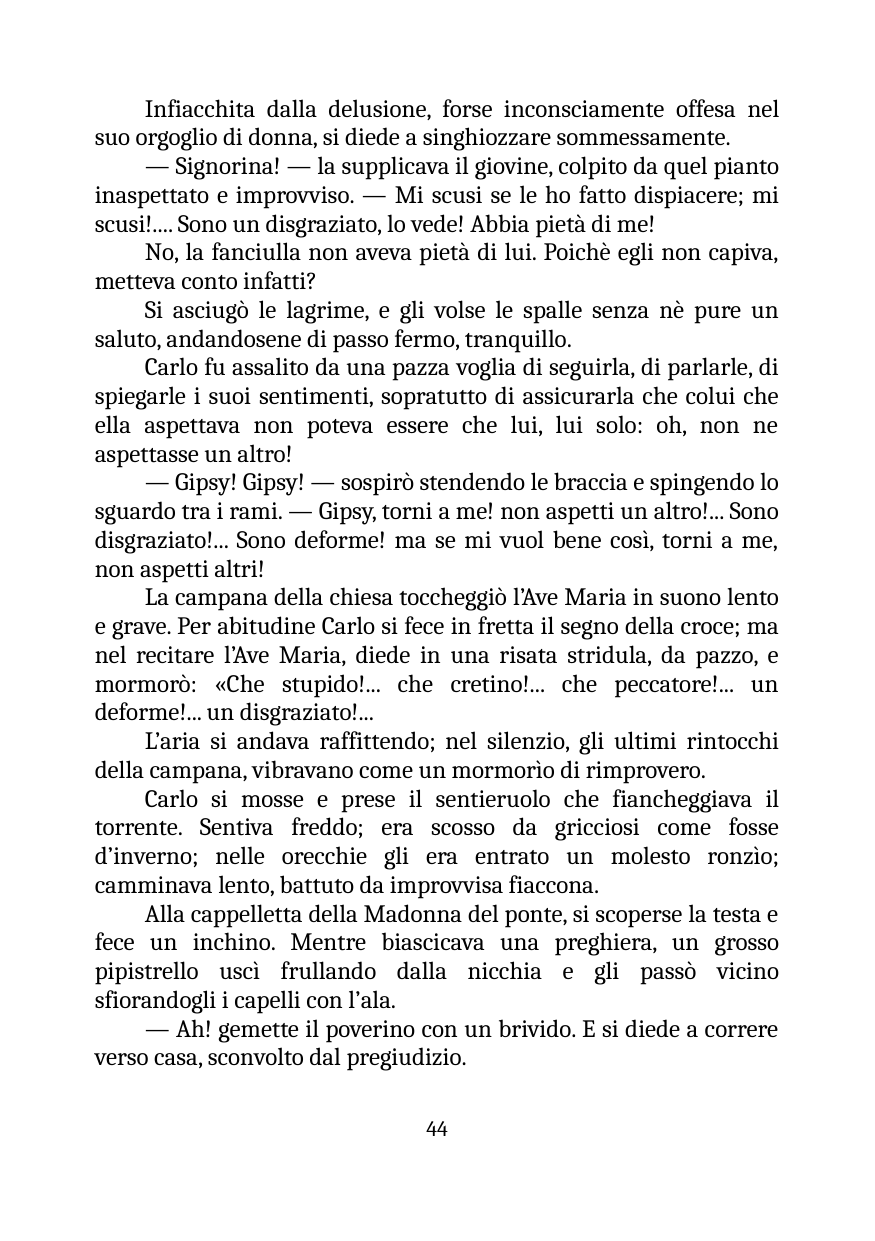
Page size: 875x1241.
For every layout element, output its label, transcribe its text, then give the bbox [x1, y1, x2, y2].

text Carlo fu assalito da una pazza voglia di seguirla, di parlarle, di spiegarle i suoi sentimenti, sopratutto di assicurarla che colui che ella aspettava non poteva essere che lui, lui solo: oh, non ne aspettasse un altro! [94, 353, 779, 468]
text Carlo si mosse e prese il sentieruolo che fiancheggiava il torrente. Sentiva freddo; era scosso da gricciosi come fosse d’inverno; nelle orecchie gli era entrato un molesto ronzìo; camminava lento, battuto da improvvisa fiaccona. [94, 784, 779, 899]
text — Gipsy! Gipsy! — sospirò stendendo le braccia e spingendo lo sguardo tra i rami. — Gipsy, torni a me! non aspetti un altro!... Sono disgraziato!... Sono deforme! ma se mi vuol bene così, torni a me, non aspetti altri! [94, 468, 779, 583]
text No, la fanciulla non aveva pietà di lui. Poichè egli non capiva, metteva conto infatti? [94, 238, 779, 296]
text L’aria si andava raffittendo; nel silenzio, gli ultimi rintocchi della campana, vibravano come un mormorìo di rimprovero. [94, 727, 779, 784]
text — Ah! gemette il poverino con un brivido. E si diede a correre verso casa, sconvolto dal pregiudizio. [94, 1014, 779, 1072]
text — Signorina! — la supplicava il giovine, colpito da quel pianto inaspettato e improvviso. — Mi scusi se le ho fatto dispiacere; mi scusi!.... Sono un disgraziato, lo vede! Abbia pietà di me! [94, 152, 779, 238]
text La campana della chiesa toccheggiò l’Ave Maria in suono lento e grave. Per abitudine Carlo si fece in fretta il segno della croce; ma nel recitare l’Ave Maria, diede in una risata stridula, da pazzo, e mormorò: «Che stupido!... che cretino!... che peccatore!... un deforme!... un disgraziato!... [94, 583, 779, 727]
text Infiacchita dalla delusione, forse inconsciamente offesa nel suo orgoglio di donna, si diede a singhiozzare sommessamente. [94, 94, 779, 152]
text Si asciugò le lagrime, e gli volse le spalle senza nè pure un saluto, andandosene di passo fermo, tranquillo. [94, 296, 779, 353]
text Alla cappelletta della Madonna del ponte, si scoperse la testa e fece un inchino. Mentre biascicava una preghiera, un grosso pipistrello uscì frullando dalla nicchia e gli passò vicino sfiorandogli i capelli con l’ala. [94, 899, 779, 1014]
